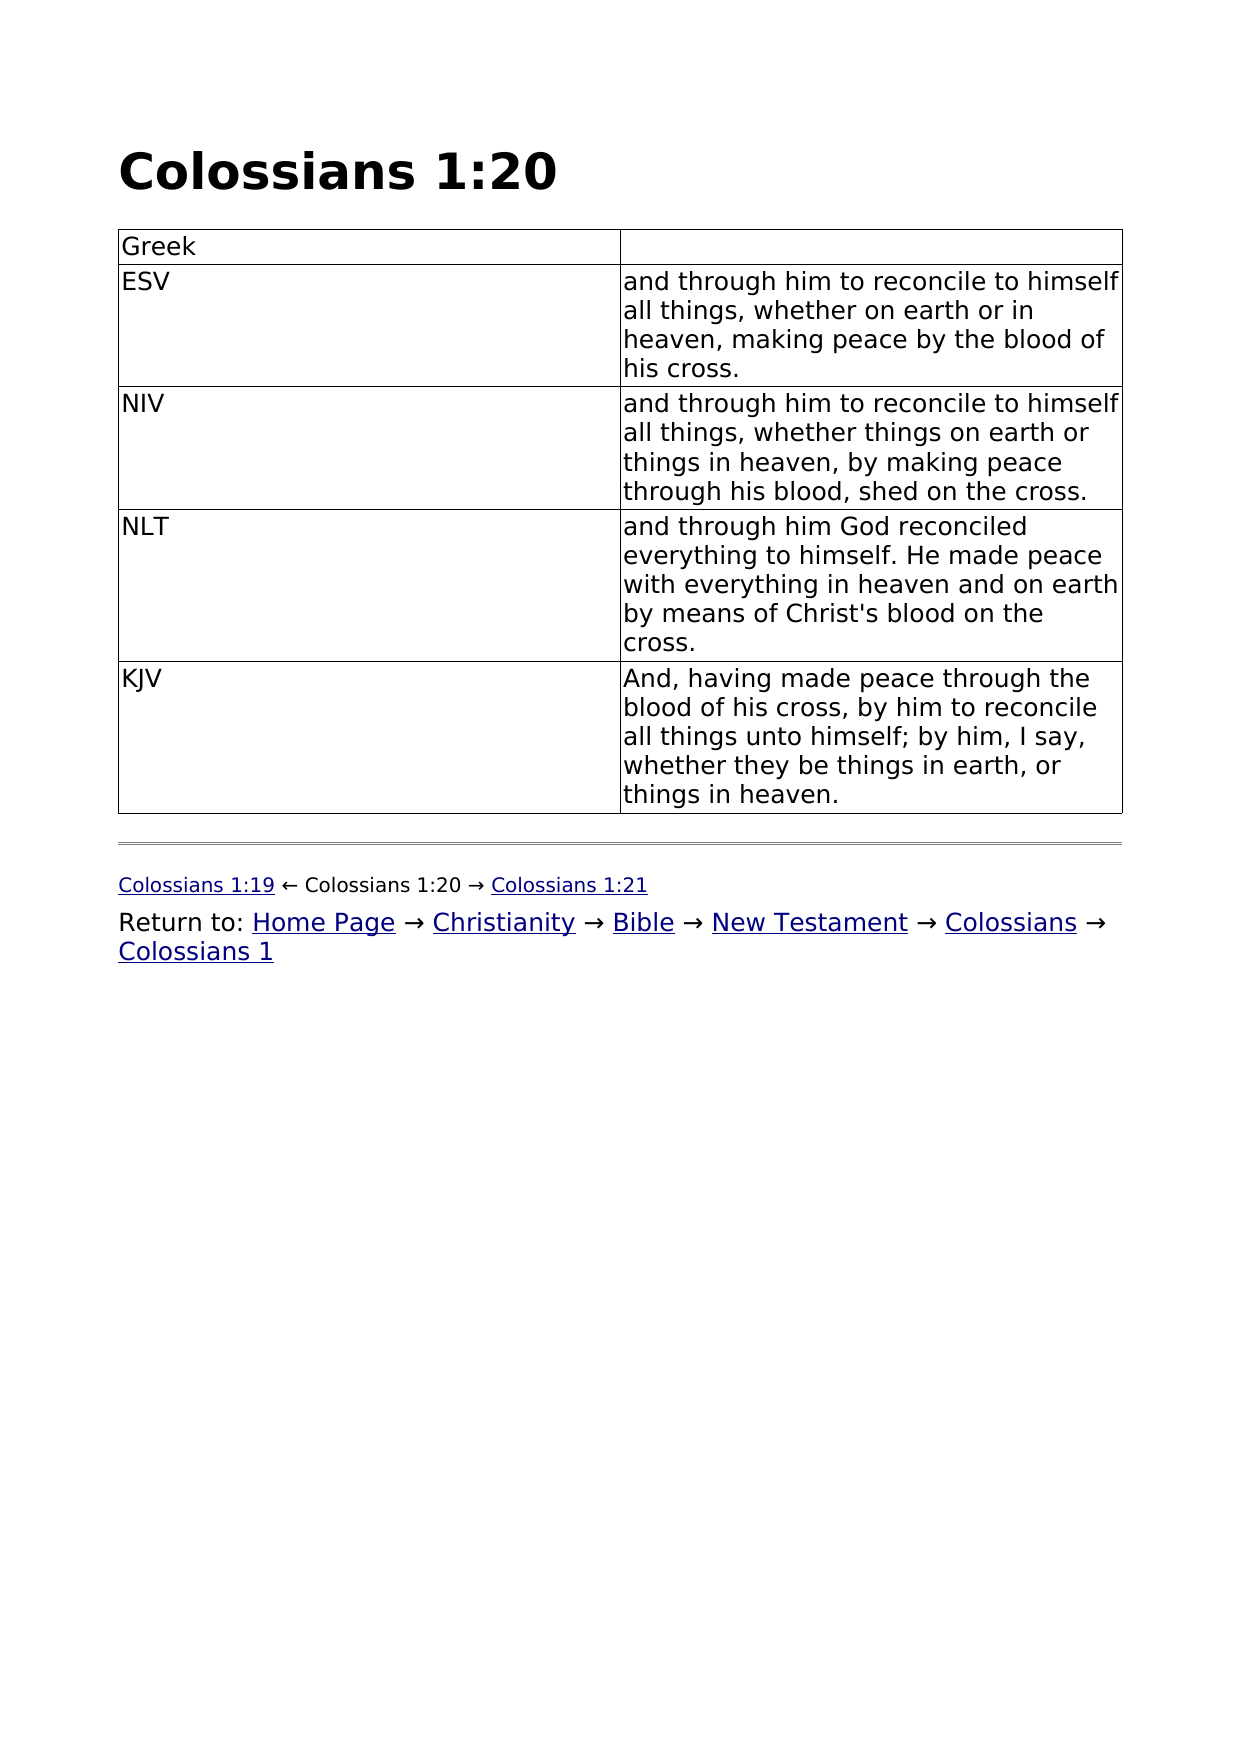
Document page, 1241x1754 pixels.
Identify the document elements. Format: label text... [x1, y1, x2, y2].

table_cell ESV [119, 265, 620, 386]
table_cell and through him God reconciled everything to himself. He made peace with everything in heaven and on earth by means of Christ's blood on the cross. [621, 510, 1122, 661]
table_cell and through him to reconcile to himself all things, whether things on earth or things in heaven, by making peace through his blood, shed on the cross. [621, 387, 1122, 509]
table_header [621, 230, 1122, 264]
table_cell KJV [119, 662, 620, 812]
table_header Greek [119, 230, 620, 264]
table_cell And, having made peace through the blood of his cross, by him to reconcile all things unto himself; by him, I say, whether they be things in earth, or things in heaven. [621, 662, 1122, 812]
table_cell and through him to reconcile to himself all things, whether on earth or in heaven, making peace by the blood of his cross. [621, 265, 1122, 386]
table_cell NLT [119, 510, 620, 661]
subtitle Colossians 1:20 [118, 143, 1122, 201]
text Return to: Home Page → Christianity → Bible → New Testament → Colossians → Colossians 1 [118, 908, 1122, 966]
text Colossians 1:19 ← Colossians 1:20 → Colossians 1:21 [118, 874, 1122, 908]
table_cell NIV [119, 387, 620, 509]
